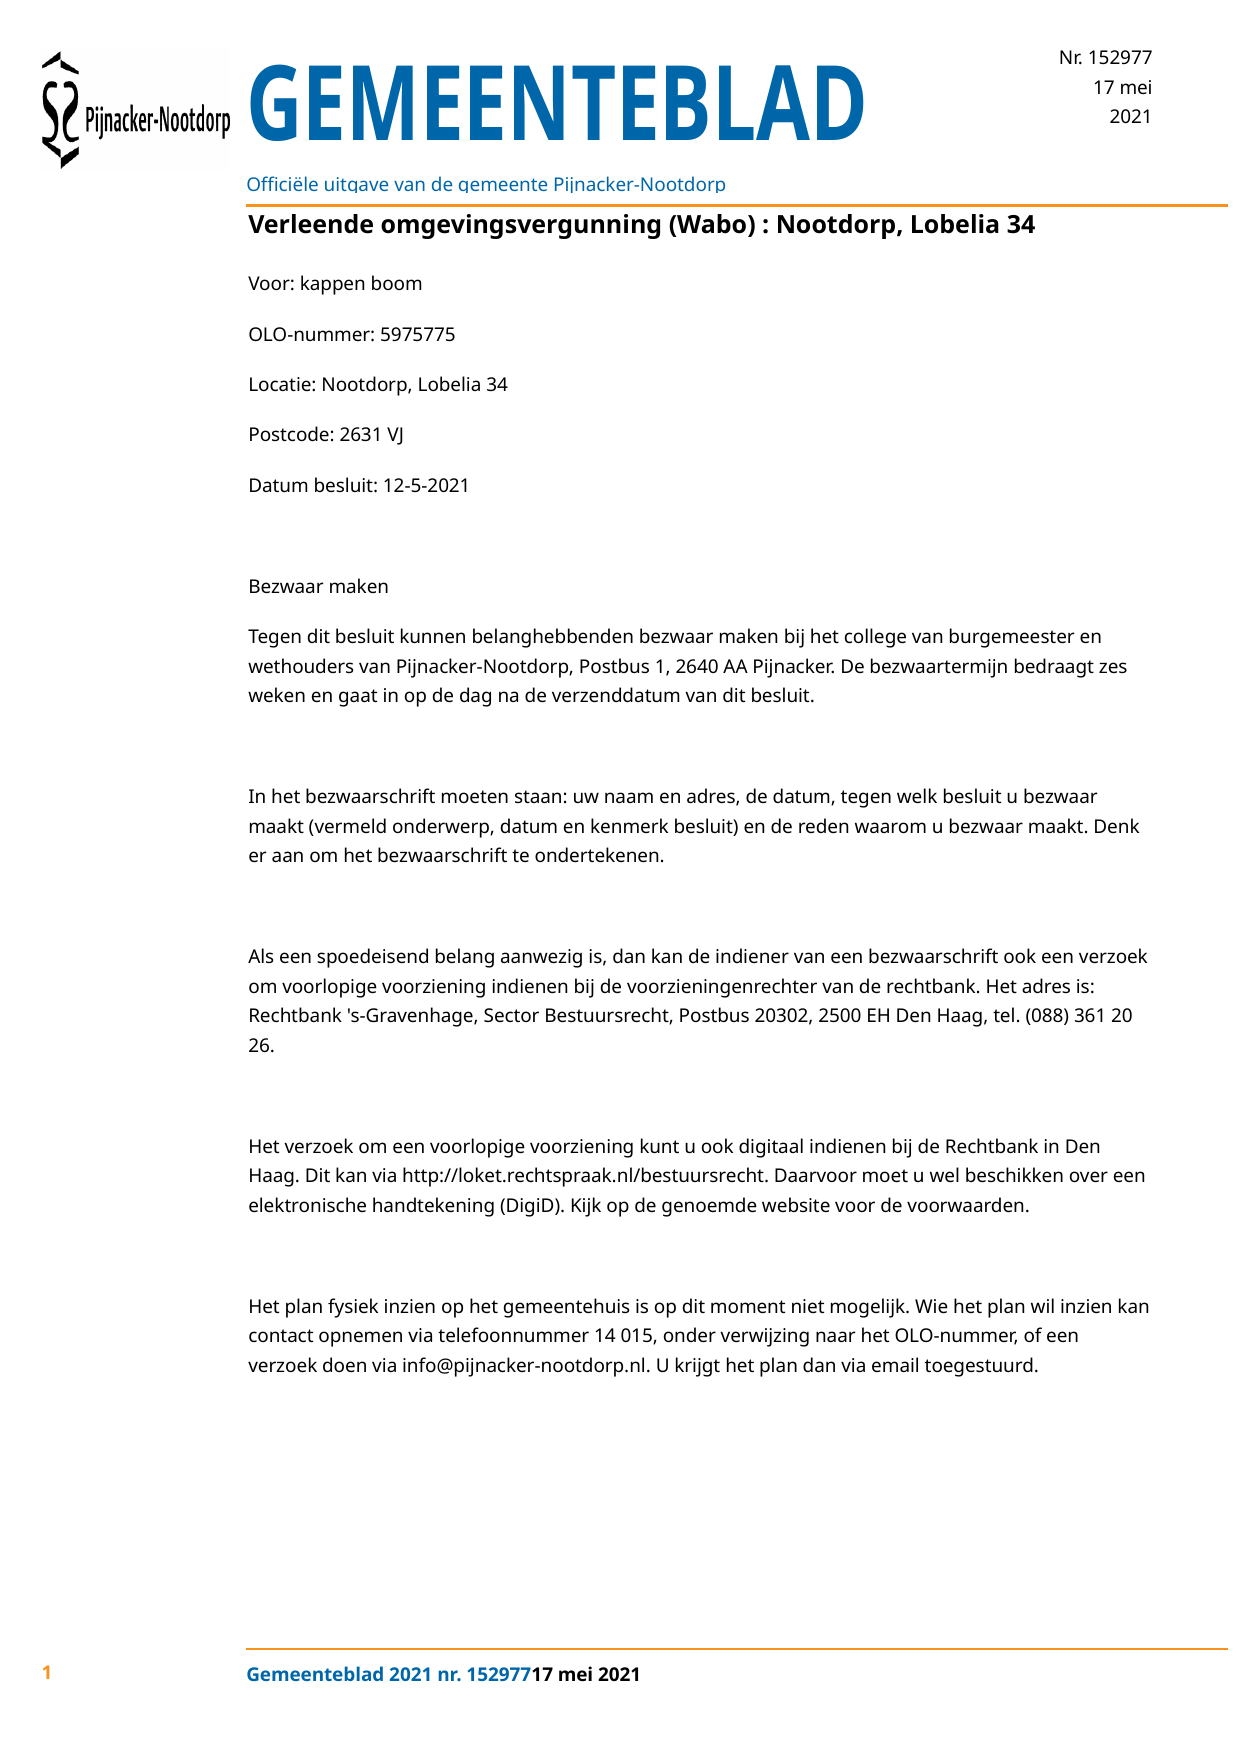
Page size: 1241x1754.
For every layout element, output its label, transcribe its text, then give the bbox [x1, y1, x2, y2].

text OLO-nummer: 5975775 [248, 321, 1152, 346]
text Verleende omgevingsvergunning (Wabo) : Nootdorp, Lobelia 34 [248, 207, 1152, 241]
text In het bezwaarschrift moeten staan: uw naam en adres, de datum, tegen welk besluit u bezwaar maakt (vermeld onderwerp, datum en kenmerk besluit) en de reden waarom u bezwaar maakt. Denk er aan om het bezwaarschrift te ondertekenen. [248, 783, 1152, 868]
text Het verzoek om een voorlopige voorziening kunt u ook digitaal indienen bij de Rechtbank in Den Haag. Dit kan via http://loket.rechtspraak.nl/bestuursrecht. Daarvoor moet u wel beschikken over een elektronische handtekening (DigiD). Kijk op de genoemde website voor de voorwaarden. [248, 1133, 1152, 1218]
text Postcode: 2631 VJ [248, 422, 1152, 447]
text Datum besluit: 12-5-2021 [248, 472, 1152, 498]
text Als een spoedeisend belang aanwezig is, dan kan de indiener van een bezwaarschrift ook een verzoek om voorlopige voorziening indienen bij de voorzieningenrechter van de rechtbank. Het adres is: Rechtbank 's-Gravenhage, Sector Bestuursrecht, Postbus 20302, 2500 EH Den Haag, tel. (088) 361 20 26. [248, 943, 1152, 1058]
text Bezwaar maken [248, 573, 1152, 598]
text Locatie: Nootdorp, Lobelia 34 [248, 371, 1152, 397]
picture [41, 47, 231, 172]
text Het plan fysiek inzien op het gemeentehuis is op dit moment niet mogelijk. Wie het plan wil inzien kan contact opnemen via telefoonnummer 14 015, onder verwijzing naar het OLO-nummer, of een verzoek doen via info@pijnacker-nootdorp.nl. U krijgt het plan dan via email toegestuurd. [248, 1293, 1152, 1378]
text Tegen dit besluit kunnen belanghebbenden bezwaar maken bij het college van burgemeester en wethouders van Pijnacker-Nootdorp, Postbus 1, 2640 AA Pijnacker. De bezwaartermijn bedraagt zes weken en gaat in op de dag na de verzenddatum van dit besluit. [248, 623, 1152, 708]
text Voor: kappen boom [248, 270, 1152, 296]
